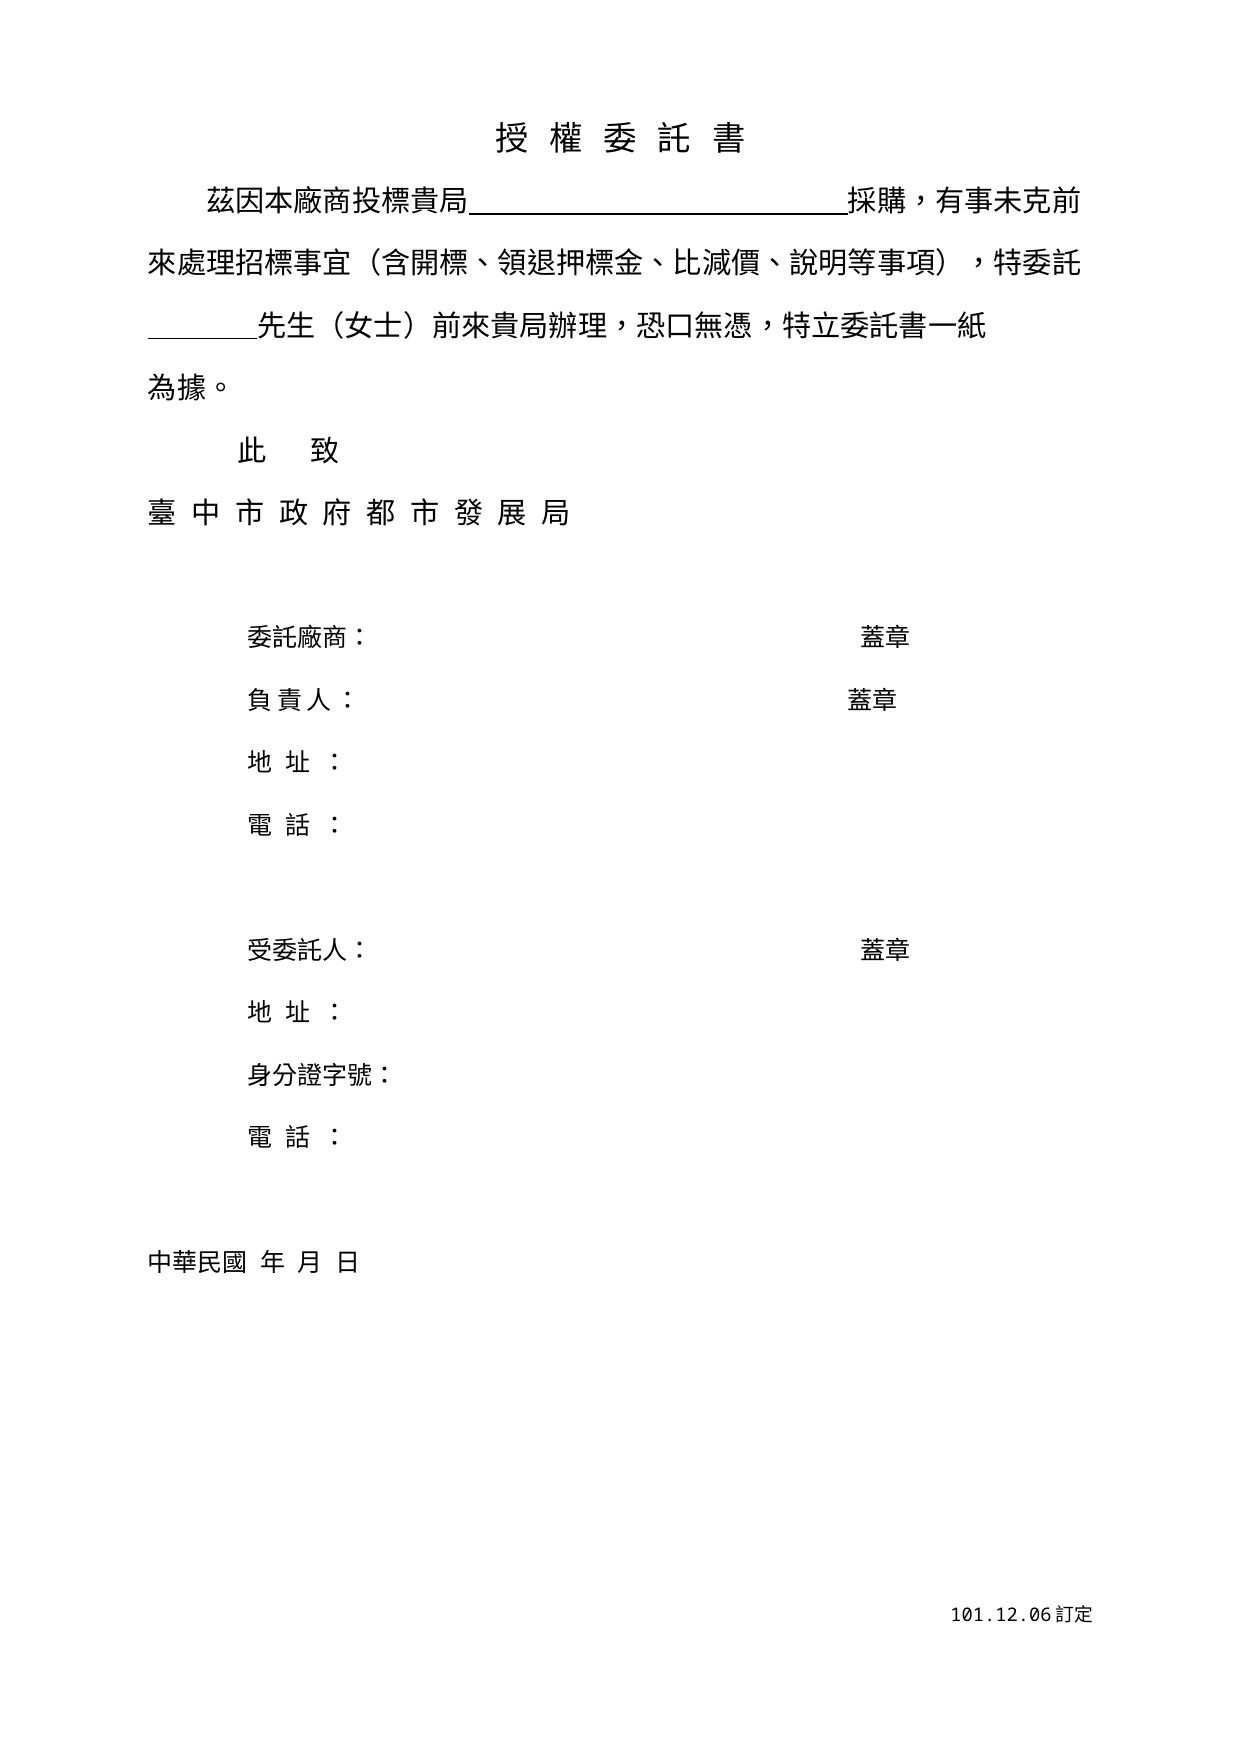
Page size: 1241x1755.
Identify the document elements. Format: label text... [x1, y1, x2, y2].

text 中華民國 年 月 日 [148, 1219, 1093, 1282]
text 茲因本廠商投標貴局 採購，有事未克前來處理招標事宜（含開標、領退押標金、比減價、說明等事項），特委託 [148, 157, 1093, 282]
text 委託廠商： 蓋章 [248, 594, 1093, 657]
text 負責人： 蓋章 [248, 657, 1093, 719]
text 為據。 [148, 344, 1093, 407]
text 授權委託書 [148, 94, 1093, 157]
text 電話： [248, 1094, 1093, 1157]
text 電話： [248, 782, 1093, 844]
text 此 致 [223, 407, 1093, 469]
text 先生（女士）前來貴局辦理，恐口無憑，特立委託書一紙 [148, 282, 1093, 344]
text 受委託人： 蓋章 [248, 907, 1093, 969]
text 臺 中 市 政 府 都 市 發 展 局 [148, 469, 1093, 532]
text 身分證字號： [248, 1032, 1093, 1094]
text 地址： [248, 969, 1093, 1032]
text 地址： [248, 719, 1093, 782]
